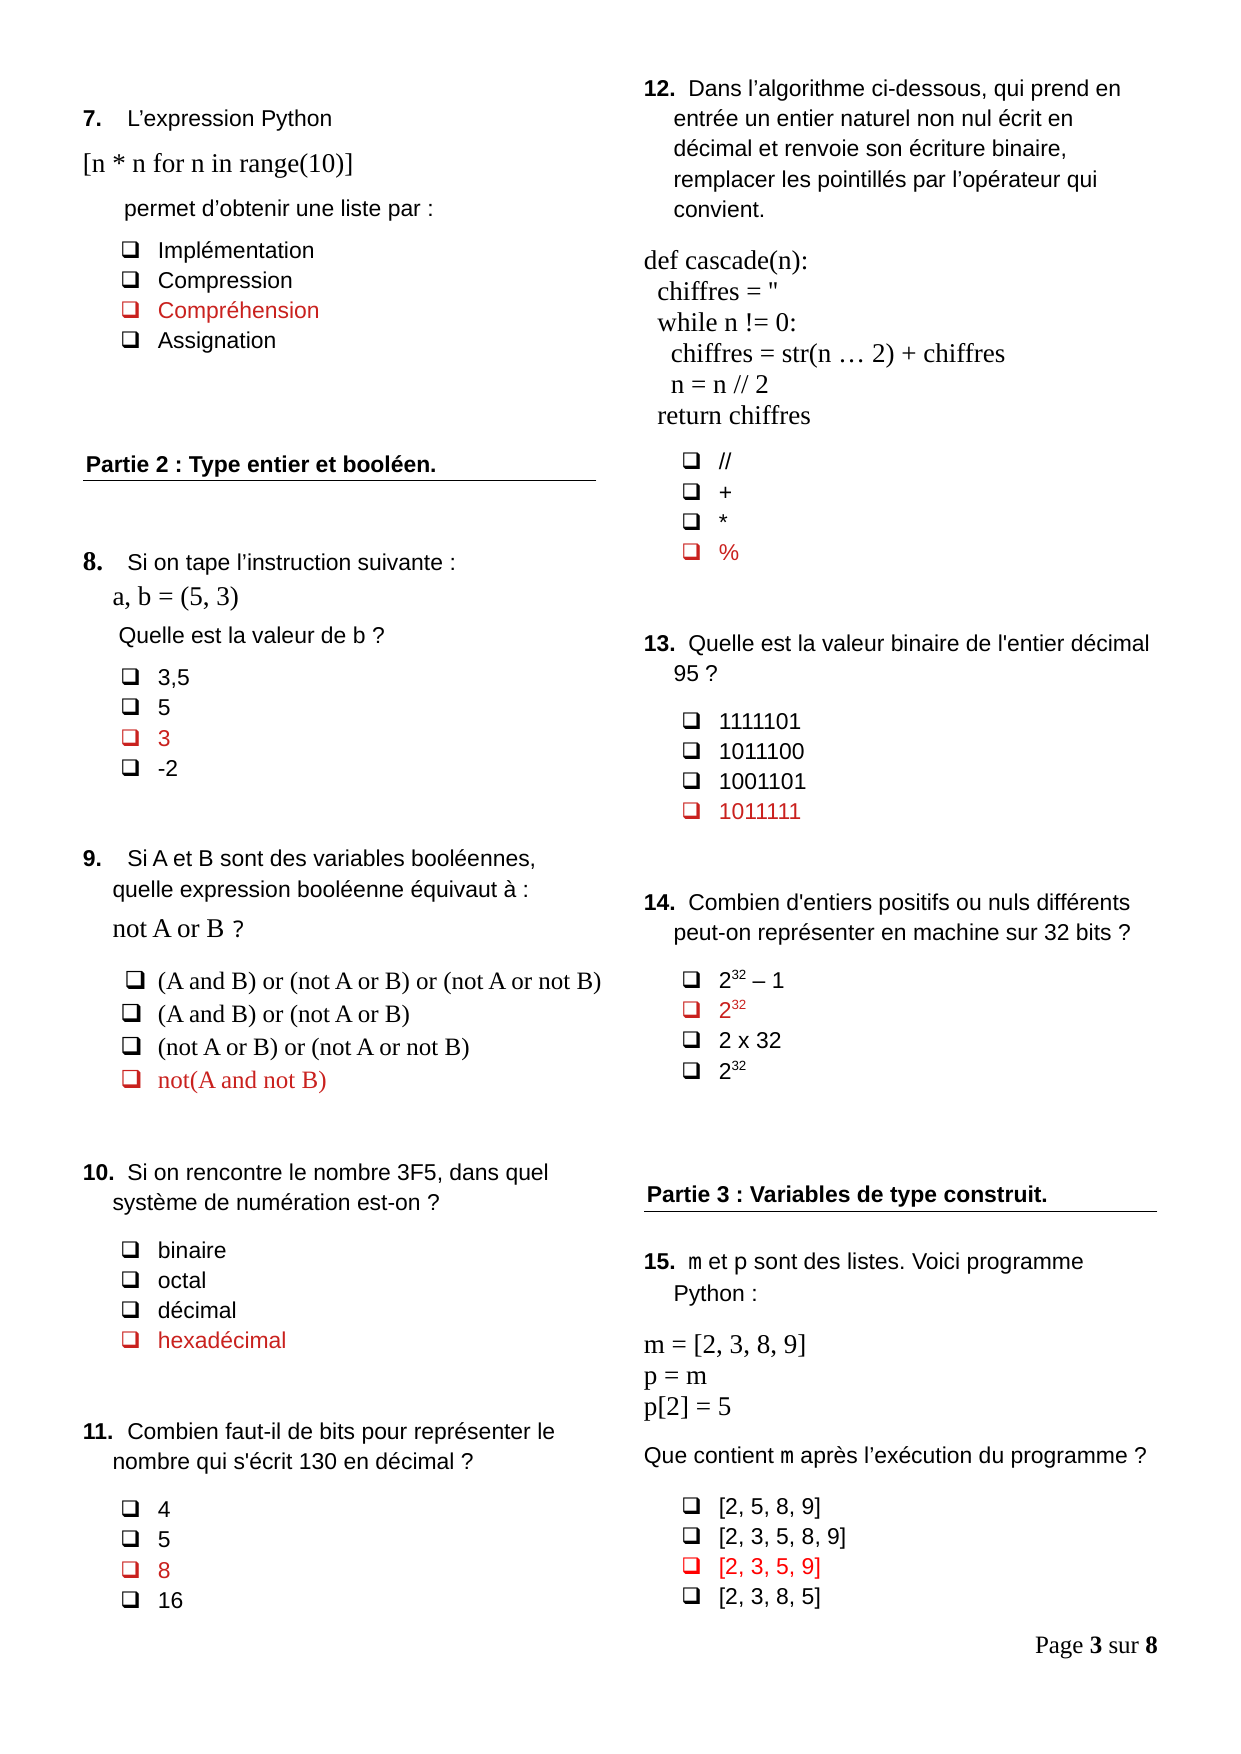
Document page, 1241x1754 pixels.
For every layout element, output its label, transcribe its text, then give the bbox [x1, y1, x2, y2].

list 3 [120, 724, 596, 751]
list [2, 5, 8, 9] [681, 1493, 1157, 1519]
list Compréhension [120, 297, 596, 323]
list 232 – 1 [681, 967, 1157, 993]
list 1011100 [681, 738, 1157, 764]
list (A and B) or (not A or B) [120, 999, 596, 1028]
list 16 [120, 1587, 596, 1613]
list Si on tape l’instruction suivante : a, b = (5, 3) [83, 545, 596, 612]
list * [681, 509, 1157, 535]
list 2 x 32 [681, 1027, 1157, 1054]
list + [681, 478, 1157, 505]
list Si on rencontre le nombre 3F5, dans quel système de numération est-on ? [83, 1159, 596, 1215]
list [2, 3, 5, 8, 9] [681, 1523, 1157, 1549]
text while n != 0: [644, 306, 1157, 337]
list (not A or B) or (not A or not B) [120, 1032, 596, 1061]
list (A and B) or (not A or B) or (not A or not B) [124, 966, 608, 995]
list 4 [120, 1496, 596, 1523]
list % [681, 539, 1157, 565]
list Implémentation [120, 237, 596, 263]
list Combien d'entiers positifs ou nuls différents peut-on représenter en machine sur 32 bits ? [644, 889, 1157, 946]
text chiffres = str(n … 2) + chiffres [644, 337, 1157, 368]
text Partie 3 : Variables de type construit. [644, 1178, 1157, 1211]
list décimal [120, 1297, 596, 1324]
list binaire [120, 1237, 596, 1263]
list 1011111 [681, 798, 1157, 825]
text Partie 2 : Type entier et booléen. [83, 448, 596, 480]
list 1111101 [681, 708, 1157, 734]
list 1001101 [681, 768, 1157, 794]
list not(A and not B) [120, 1065, 596, 1094]
text return chiffres [644, 399, 1157, 431]
text p = m [644, 1359, 1157, 1390]
list -2 [120, 755, 596, 781]
list // [681, 448, 1157, 475]
list not A or B ? [83, 912, 596, 944]
text [n * n for n in range(10)] [83, 147, 596, 178]
list octal [120, 1267, 596, 1293]
list 3,5 [120, 664, 596, 690]
list 8 [120, 1557, 596, 1583]
text permet d’obtenir une liste par : [83, 195, 596, 221]
text n = n // 2 [644, 368, 1157, 399]
list m et p sont des listes. Voici programme Python : [644, 1245, 1157, 1306]
list L’expression Python [83, 105, 596, 132]
text Quelle est la valeur de b ? [83, 622, 596, 648]
list Assignation [120, 327, 596, 354]
list 232 [681, 997, 1157, 1024]
list Si A et B sont des variables booléennes, quelle expression booléenne équivaut à : [83, 845, 596, 902]
list 5 [120, 694, 596, 721]
list hexadécimal [120, 1327, 596, 1354]
text chiffres = '' [644, 275, 1157, 306]
text def cascade(n): [644, 244, 1157, 275]
list Quelle est la valeur binaire de l'entier décimal 95 ? [644, 629, 1157, 686]
list Combien faut-il de bits pour représenter le nombre qui s'écrit 130 en décimal ? [83, 1418, 596, 1475]
text Que contient m après l’exécution du programme ? [644, 1439, 1157, 1470]
text m = [2, 3, 8, 9] [644, 1328, 1157, 1359]
list [2, 3, 8, 5] [681, 1583, 1157, 1610]
list Dans l’algorithme ci-dessous, qui prend en entrée un entier naturel non nul écrit en décimal et renvoie son écriture binaire, remplacer les pointillés par l’opérateur qui convient. [644, 75, 1157, 222]
text p[2] = 5 [644, 1390, 1157, 1421]
list 5 [120, 1526, 596, 1553]
list 232 [681, 1058, 1157, 1084]
list Compression [120, 267, 596, 293]
list [2, 3, 5, 9] [681, 1553, 1157, 1579]
